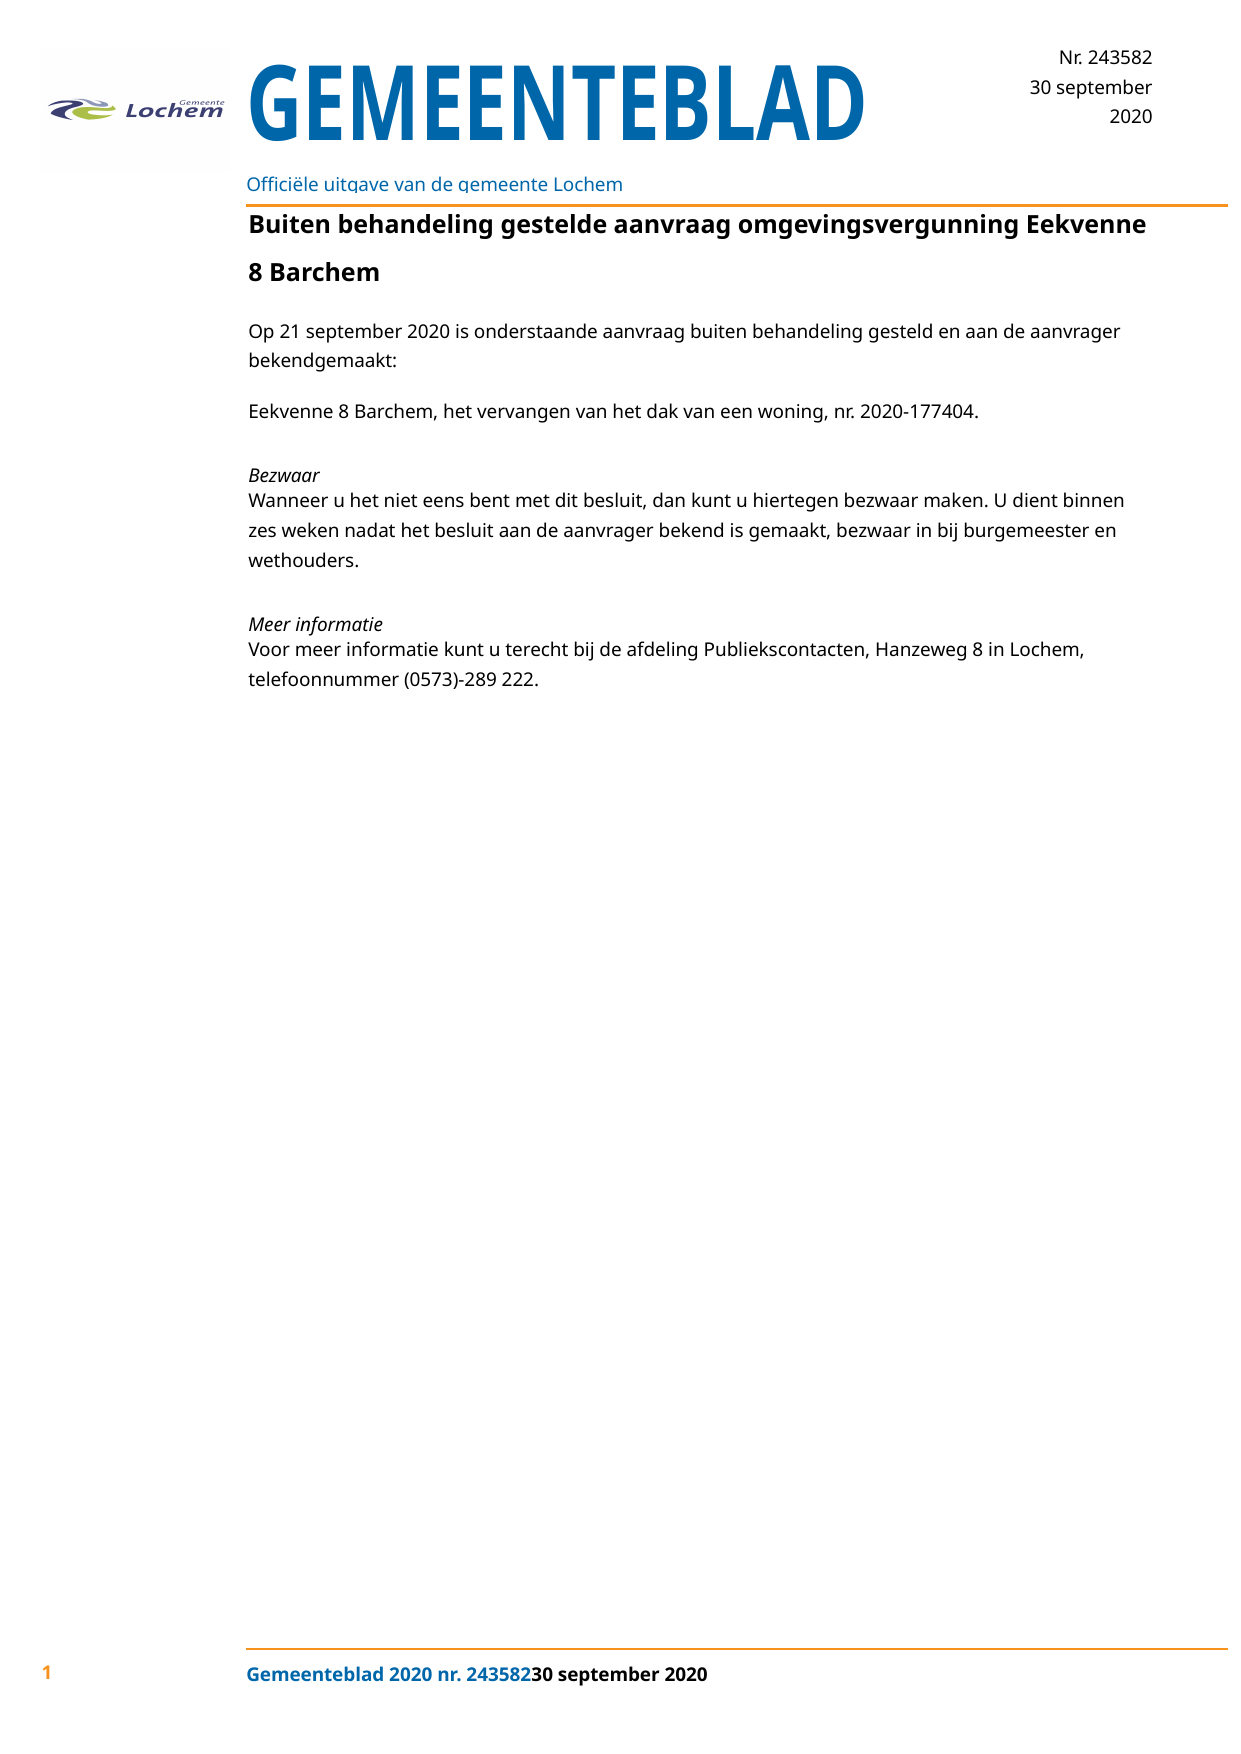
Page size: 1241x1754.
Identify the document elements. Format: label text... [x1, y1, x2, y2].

picture [41, 47, 231, 172]
text Wanneer u het niet eens bent met dit besluit, dan kunt u hiertegen bezwaar maken. U dient binnen zes weken nadat het besluit aan de aanvrager bekend is gemaakt, bezwaar in bij burgemeester en wethouders. [248, 488, 1152, 572]
text Bezwaar [248, 462, 1152, 488]
text Buiten behandeling gestelde aanvraag omgevingsvergunning Eekvenne 8 Barchem [248, 207, 1152, 288]
text Op 21 september 2020 is onderstaande aanvraag buiten behandeling gesteld en aan de aanvrager bekendgemaakt: [248, 318, 1152, 373]
text Eekvenne 8 Barchem, het vervangen van het dak van een woning, nr. 2020-177404. [248, 398, 1152, 424]
text Voor meer informatie kunt u terecht bij de afdeling Publiekscontacten, Hanzeweg 8 in Lochem, telefoonnummer (0573)-289 222. [248, 636, 1152, 692]
text Meer informatie [248, 611, 1152, 636]
